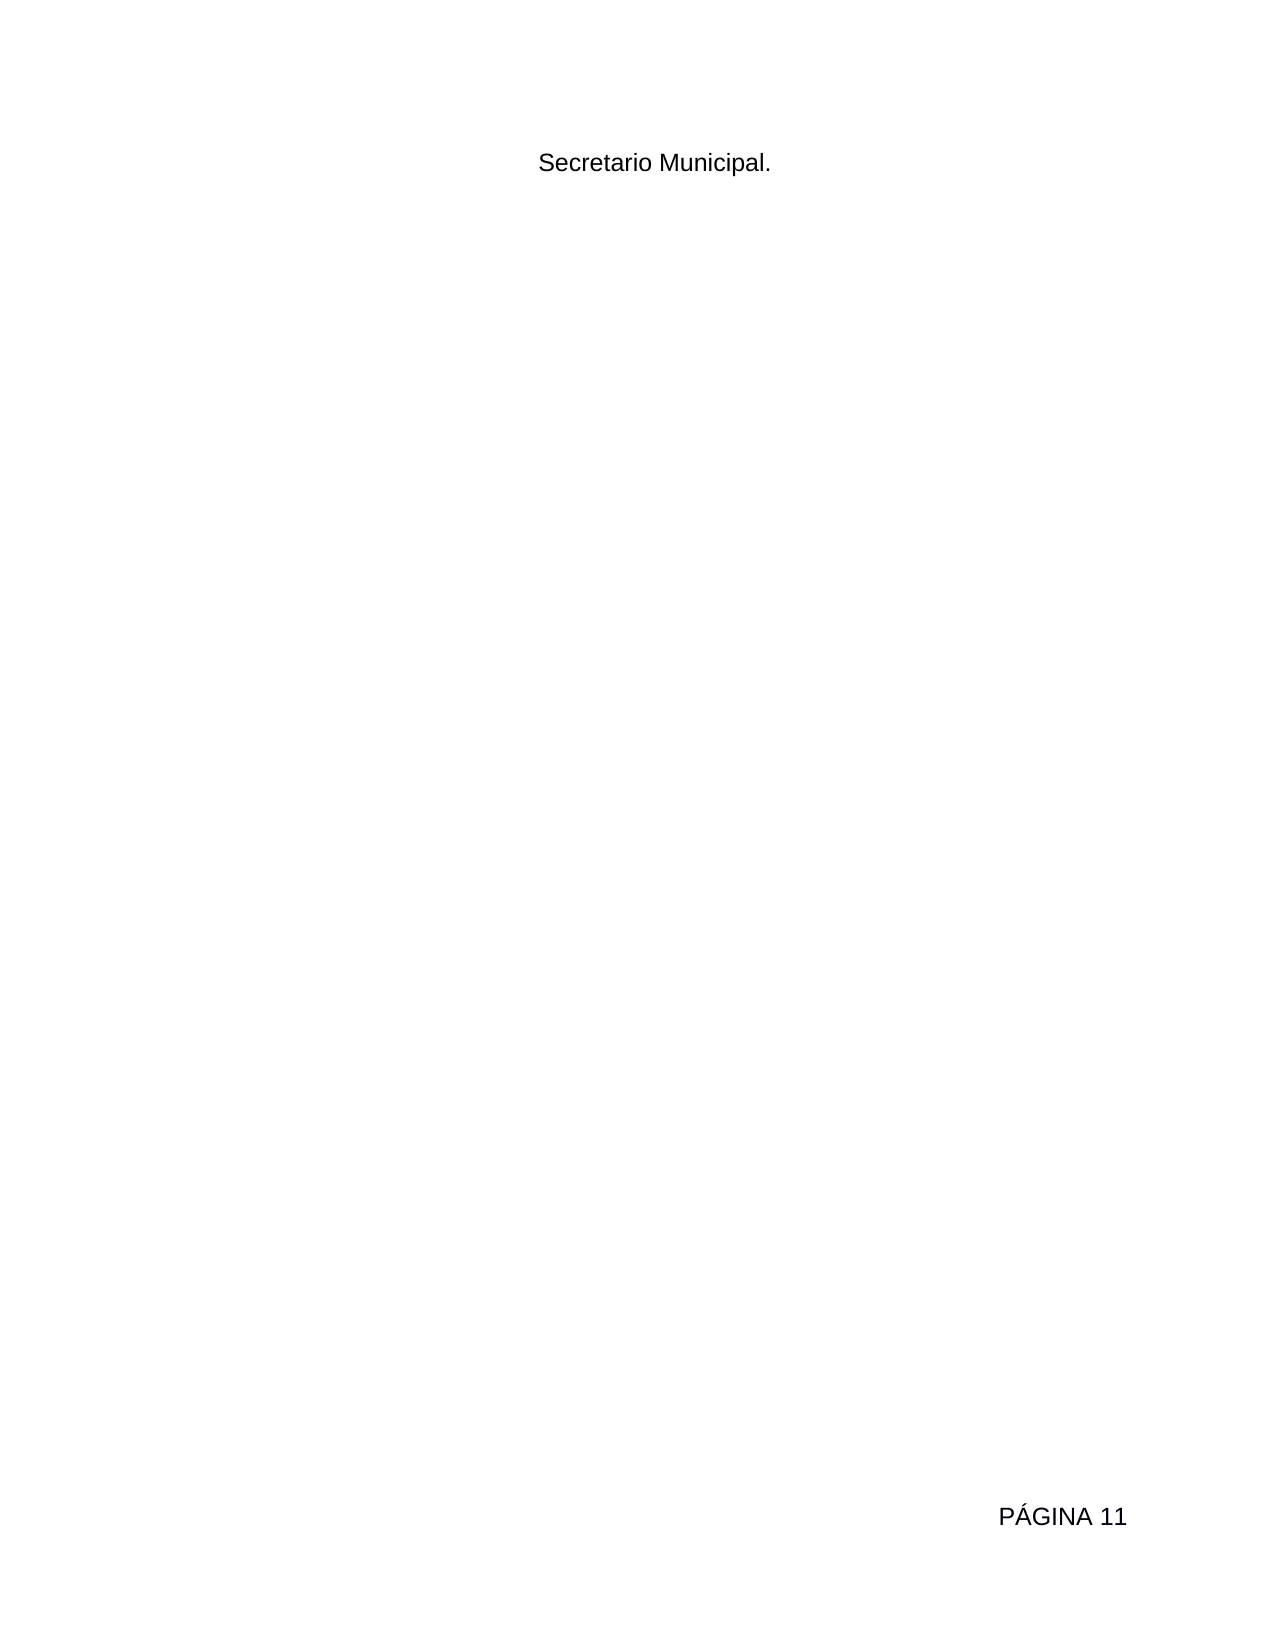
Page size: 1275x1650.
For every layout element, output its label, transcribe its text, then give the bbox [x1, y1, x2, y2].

text Secretario Municipal. [148, 148, 1127, 176]
